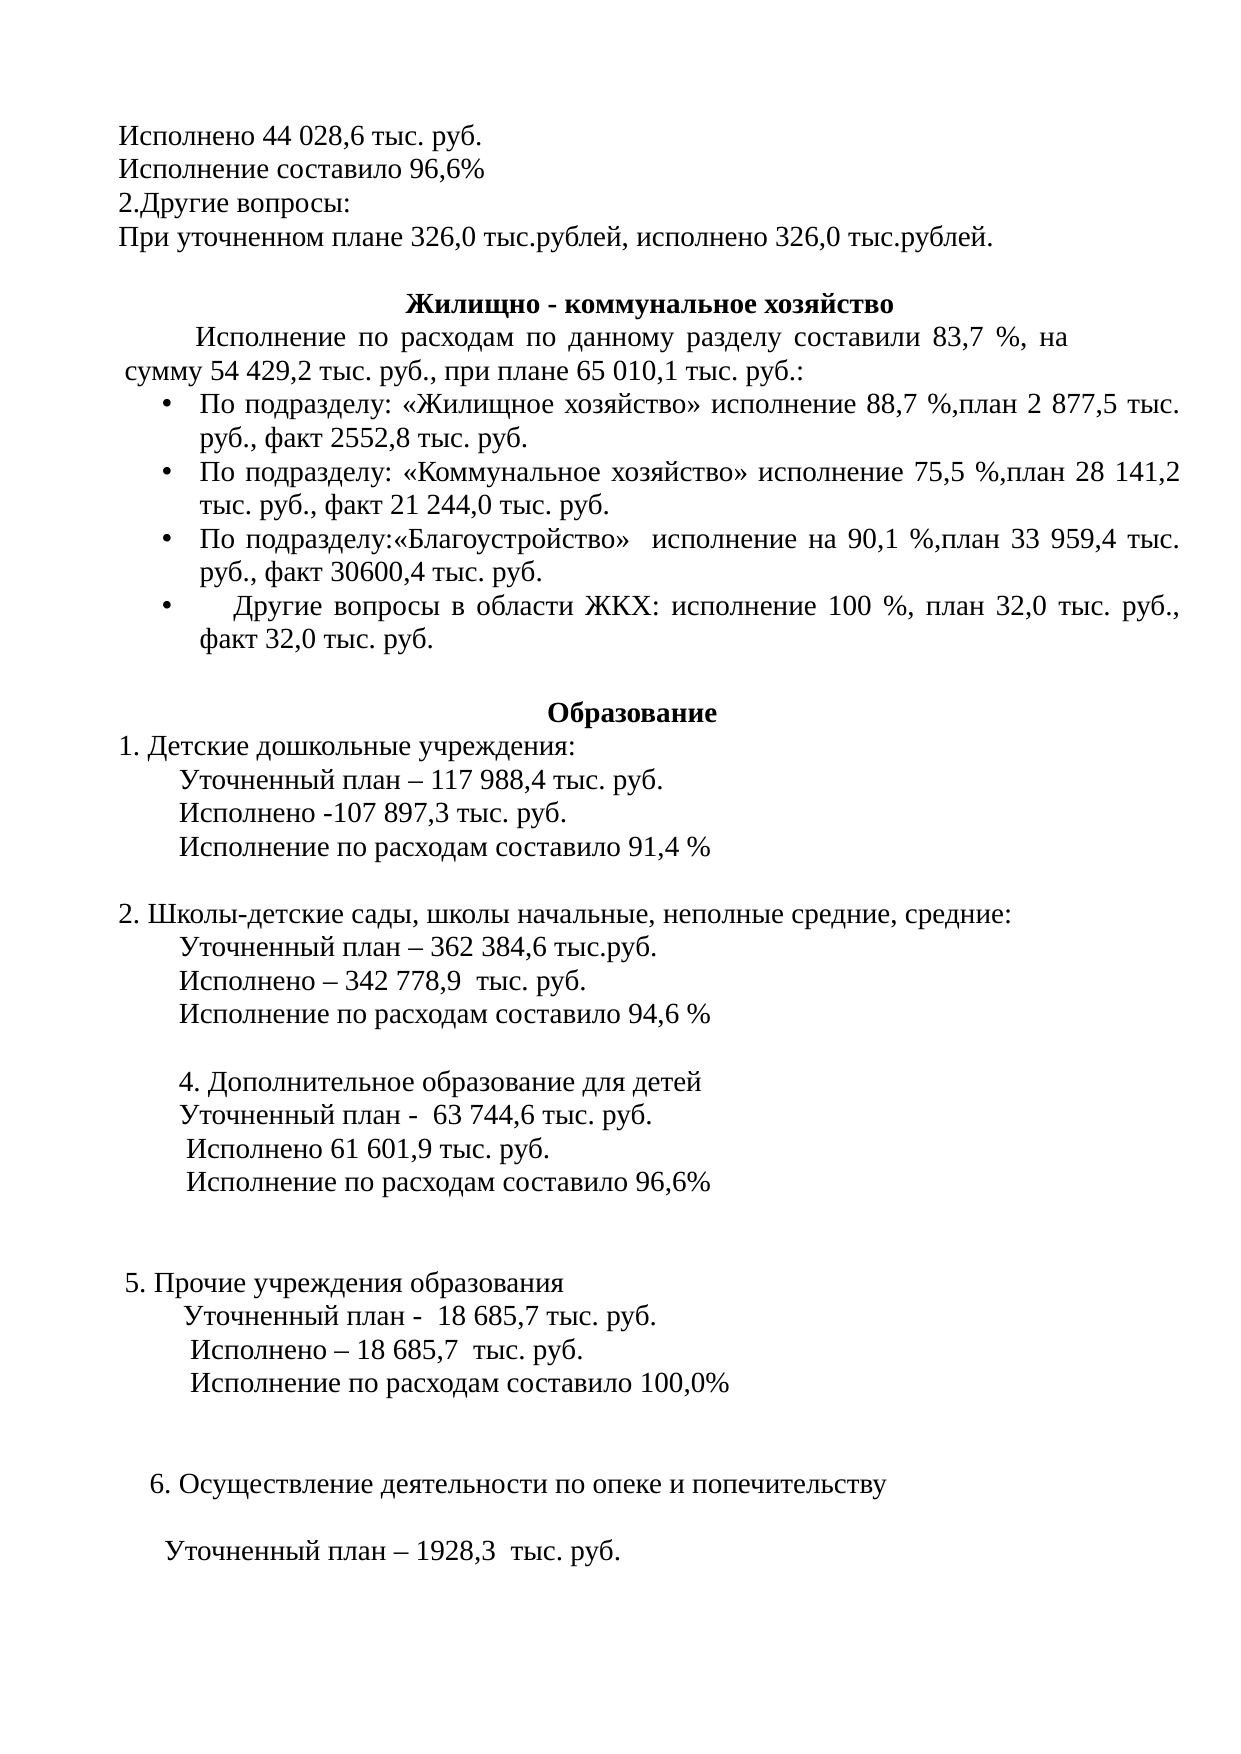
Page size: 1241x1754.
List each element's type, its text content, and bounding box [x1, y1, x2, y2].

text Уточненный план – 117 988,4 тыс. руб. [178, 762, 839, 796]
text Исполнение по расходам составило 96,6% [178, 1164, 839, 1198]
text Уточненный план - 18 685,7 тыс. руб. [183, 1298, 839, 1332]
list По подразделу: «Жилищное хозяйство» исполнение 88,7 %,план 2 877,5 тыс. руб., факт 2552,8 тыс. руб. [162, 386, 1181, 454]
text Исполнено 44 028,6 тыс. руб. [118, 118, 1069, 152]
text Исполнение по расходам составило 100,0% [183, 1365, 839, 1399]
text Исполнено – 18 685,7 тыс. руб. [183, 1332, 839, 1365]
list По подразделу: «Коммунальное хозяйство» исполнение 75,5 %,план 28 141,2 тыс. руб., факт 21 244,0 тыс. руб. [162, 454, 1181, 521]
text 1. Детские дошкольные учреждения: [118, 728, 1069, 762]
text 2. Школы-детские сады, школы начальные, неполные средние, средние: [118, 896, 1181, 929]
text Исполнение по расходам составило 91,4 % [178, 829, 839, 863]
list Другие вопросы в области ЖКХ: исполнение 100 %, план 32,0 тыс. руб., факт 32,0 тыс. руб. [162, 588, 1181, 655]
text 2.Другие вопросы: [118, 185, 1069, 219]
text Исполнение по расходам по данному разделу составили 83,7 %, на сумму 54 429,2 тыс. руб., при плане 65 010,1 тыс. руб.: [124, 319, 1069, 386]
text Исполнено 61 601,9 тыс. руб. [178, 1131, 839, 1164]
text 5. Прочие учреждения образования [124, 1265, 1181, 1298]
text Исполнение по расходам составило 94,6 % [178, 997, 839, 1030]
text Исполнено -107 897,3 тыс. руб. [178, 796, 839, 829]
list По подразделу:«Благоустройство» исполнение на 90,1 %,план 33 959,4 тыс. руб., факт 30600,4 тыс. руб. [162, 521, 1181, 588]
text 4. Дополнительное образование для детей [178, 1064, 839, 1097]
text Исполнено – 342 778,9 тыс. руб. [178, 963, 839, 997]
text 6. Осуществление деятельности по опеке и попечительству [149, 1466, 1012, 1499]
text При уточненном плане 326,0 тыс.рублей, исполнено 326,0 тыс.рублей. [118, 219, 1069, 252]
text Образование [124, 695, 1069, 728]
text Жилищно - коммунальное хозяйство [118, 286, 1181, 319]
text Уточненный план - 63 744,6 тыс. руб. [178, 1097, 839, 1131]
text Уточненный план – 1928,3 тыс. руб. [149, 1533, 1012, 1566]
text Исполнение составило 96,6% [118, 152, 1069, 185]
text Уточненный план – 362 384,6 тыс.руб. [178, 929, 839, 963]
